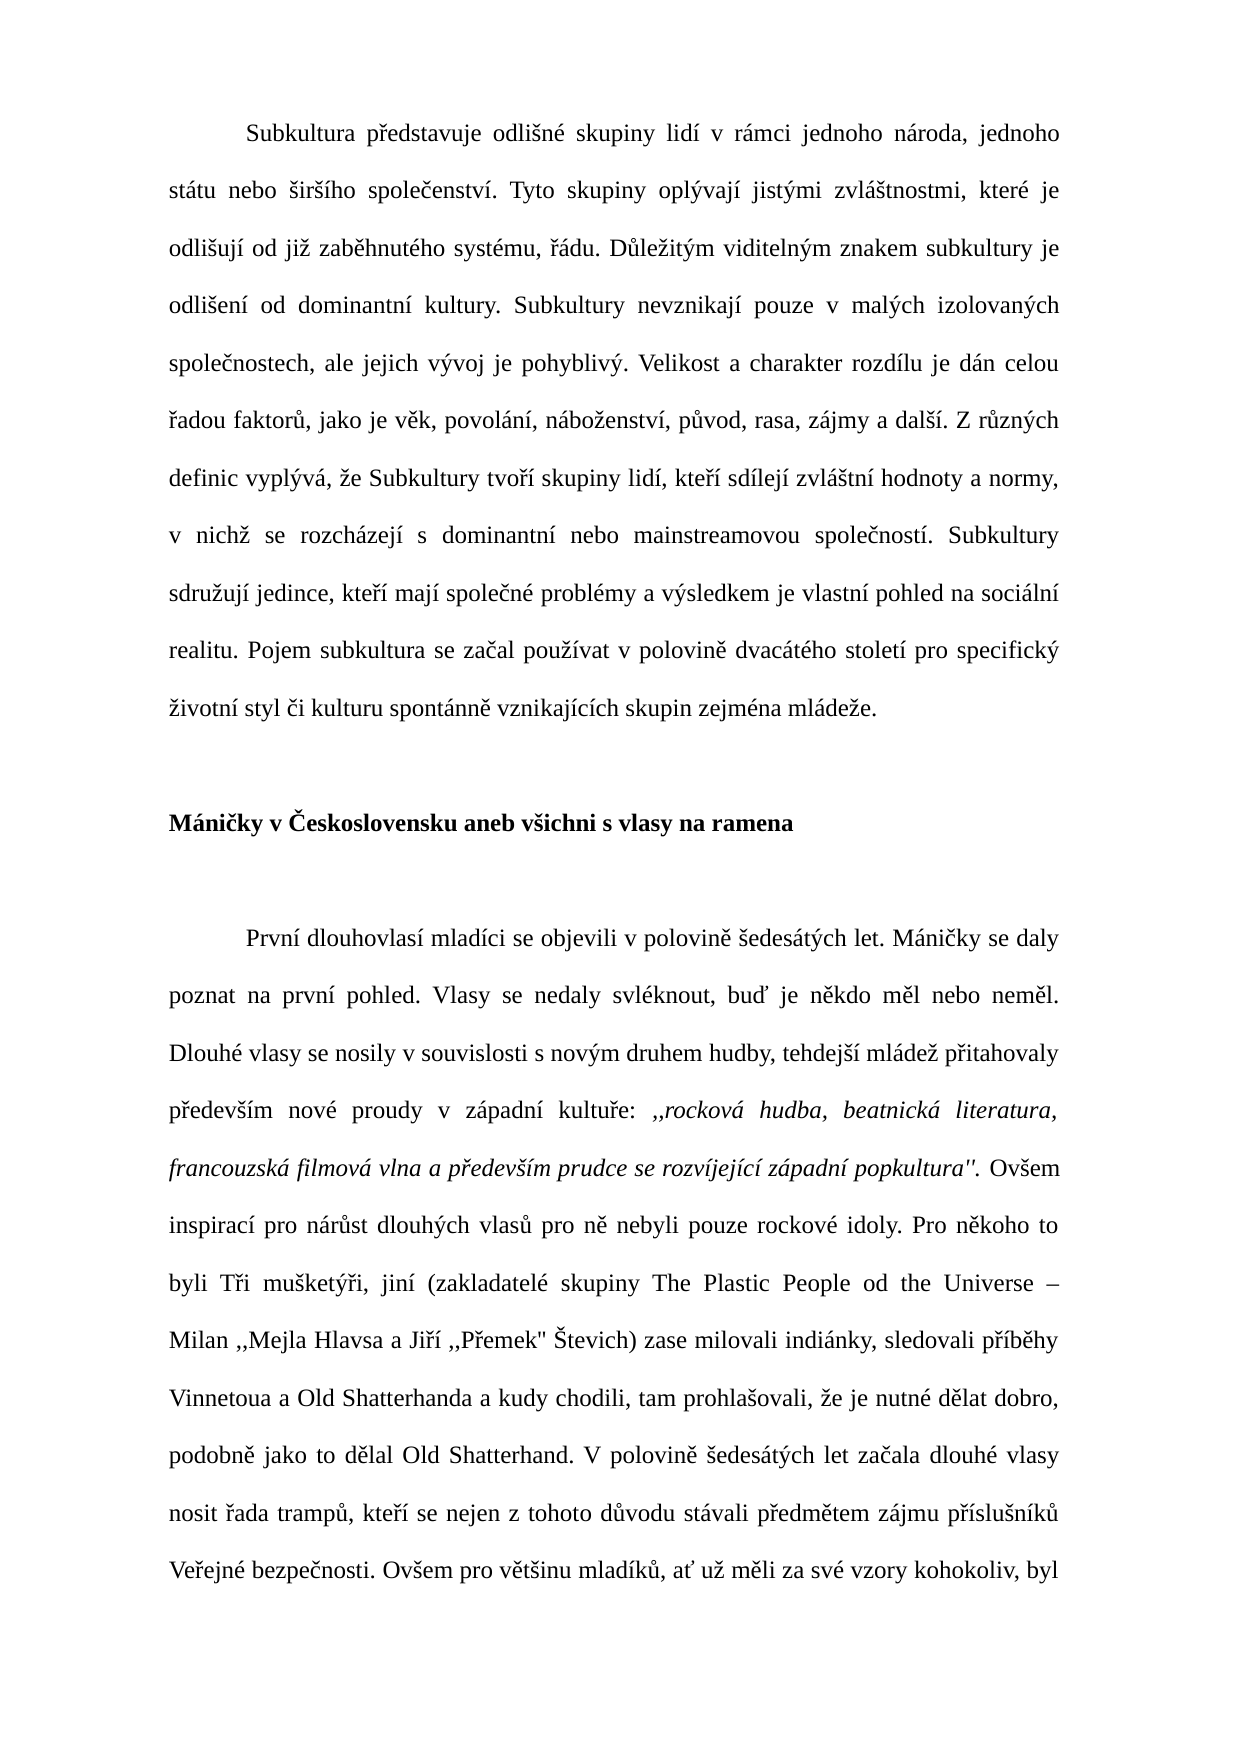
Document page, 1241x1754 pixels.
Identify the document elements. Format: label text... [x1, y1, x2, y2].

text Subkultura představuje odlišné skupiny lidí v rámci jednoho národa, jednoho státu nebo širšího společenství. Tyto skupiny oplývají jistými zvláštnostmi, které je odlišují od již zaběhnutého systému, řádu. Důležitým viditelným znakem subkultury je odlišení od dominantní kultury. Subkultury nevznikají pouze v malých izolovaných společnostech, ale jejich vývoj je pohyblivý. Velikost a charakter rozdílu je dán celou řadou faktorů, jako je věk, povolání, náboženství, původ, rasa, zájmy a další. Z různých definic vyplývá, že Subkultury tvoří skupiny lidí, kteří sdílejí zvláštní hodnoty a normy, v nichž se rozcházejí s dominantní nebo mainstreamovou společností. Subkultury sdružují jedince, kteří mají společné problémy a výsledkem je vlastní pohled na sociální realitu. Pojem subkultura se začal používat v polovině dvacátého století pro specifický životní styl či kulturu spontánně vznikajících skupin zejména mládeže. [169, 118, 1060, 722]
text Máničky v Československu aneb všichni s vlasy na ramena [169, 808, 1060, 837]
text První dlouhovlasí mladíci se objevili v polovině šedesátých let. Máničky se daly poznat na první pohled. Vlasy se nedaly svléknout, buď je někdo měl nebo neměl. Dlouhé vlasy se nosily v souvislosti s novým druhem hudby, tehdejší mládež přitahovaly především nové proudy v západní kultuře: ,,rocková hudba, beatnická literatura, francouzská filmová vlna a především prudce se rozvíjející západní popkultura''. Ovšem inspirací pro nárůst dlouhých vlasů pro ně nebyli pouze rockové idoly. Pro někoho to byli Tři mušketýři, jiní (zakladatelé skupiny The Plastic People od the Universe – Milan ,,Mejla Hlavsa a Jiří ,,Přemek'' Števich) zase milovali indiánky, sledovali příběhy Vinnetoua a Old Shatterhanda a kudy chodili, tam prohlašovali, že je nutné dělat dobro, podobně jako to dělal Old Shatterhand. V polovině šedesátých let začala dlouhé vlasy nosit řada trampů, kteří se nejen z tohoto důvodu stávali předmětem zájmu příslušníků Veřejné bezpečnosti. Ovšem pro většinu mladíků, ať už měli za své vzory kohokoliv, byl [169, 923, 1060, 1584]
